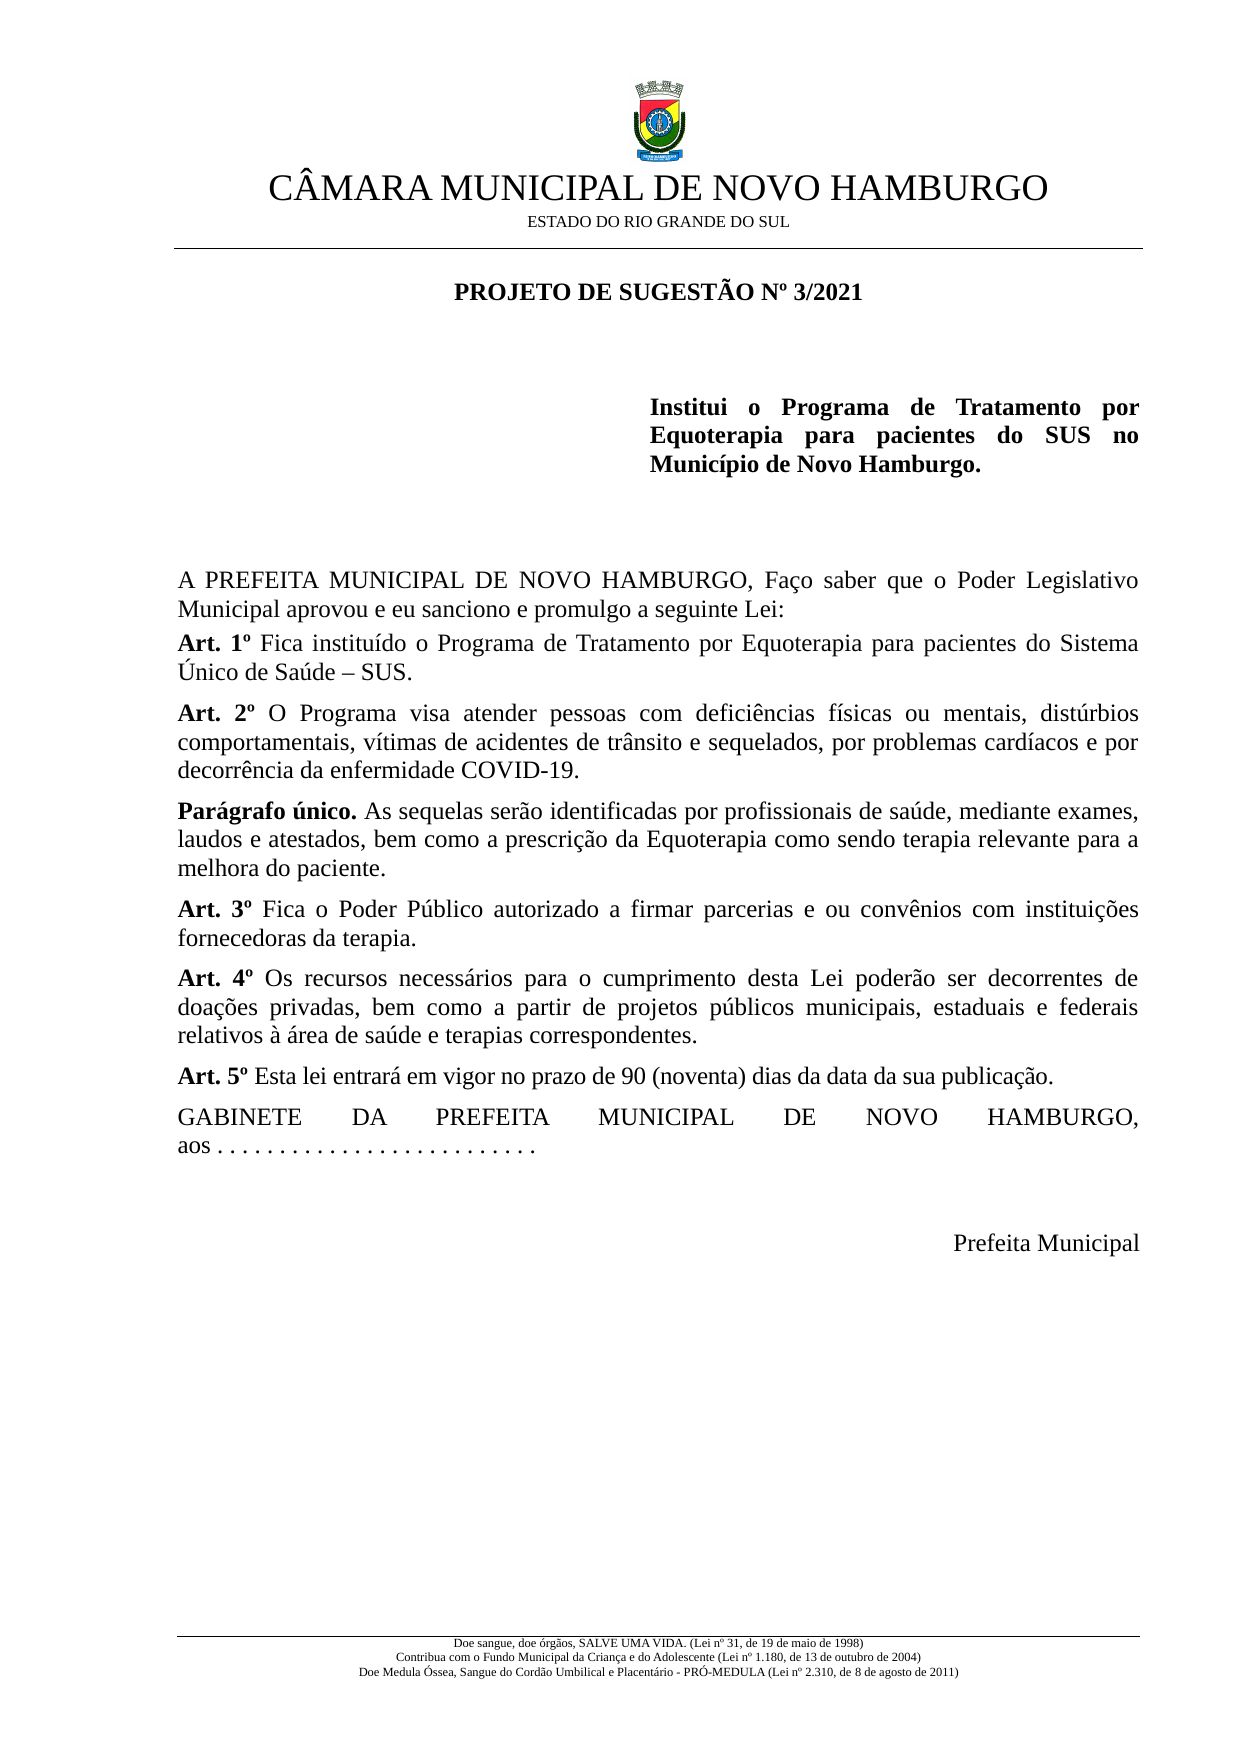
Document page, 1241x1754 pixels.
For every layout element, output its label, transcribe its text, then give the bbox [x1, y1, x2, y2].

text PROJETO DE SUGESTÃO Nº 3/2021 [177, 277, 1140, 306]
picture [629, 75, 688, 166]
text Parágrafo único. As sequelas serão identificadas por profissionais de saúde, mediante exames, laudos e atestados, bem como a prescrição da Equoterapia como sendo terapia relevante para a melhora do paciente. [177, 796, 1140, 882]
text GABINETE DA PREFEITA MUNICIPAL DE NOVO HAMBURGO, aos . . . . . . . . . . . . . . . . . . . . . . . . . . [177, 1102, 1140, 1159]
text Prefeita Municipal [768, 1228, 1140, 1257]
text Art. 1º Fica instituído o Programa de Tratamento por Equoterapia para pacientes do Sistema Único de Saúde – SUS. [177, 628, 1140, 686]
text Art. 5º Esta lei entrará em vigor no prazo de 90 (noventa) dias da data da sua publicação. [177, 1061, 1140, 1090]
text A PREFEITA MUNICIPAL DE NOVO HAMBURGO, Faço saber que o Poder Legislativo Municipal aprovou e eu sanciono e promulgo a seguinte Lei: [177, 565, 1140, 623]
text Art. 2º O Programa visa atender pessoas com deficiências físicas ou mentais, distúrbios comportamentais, vítimas de acidentes de trânsito e sequelados, por problemas cardíacos e por decorrência da enfermidade COVID-19. [177, 698, 1140, 784]
text Institui o Programa de Tratamento por Equoterapia para pacientes do SUS no Município de Novo Hamburgo. [649, 392, 1140, 478]
text Art. 4º Os recursos necessários para o cumprimento desta Lei poderão ser decorrentes de doações privadas, bem como a partir de projetos públicos municipais, estaduais e federais relativos à área de saúde e terapias correspondentes. [177, 963, 1140, 1049]
text Art. 3º Fica o Poder Público autorizado a firmar parcerias e ou convênios com instituições fornecedoras da terapia. [177, 894, 1140, 951]
